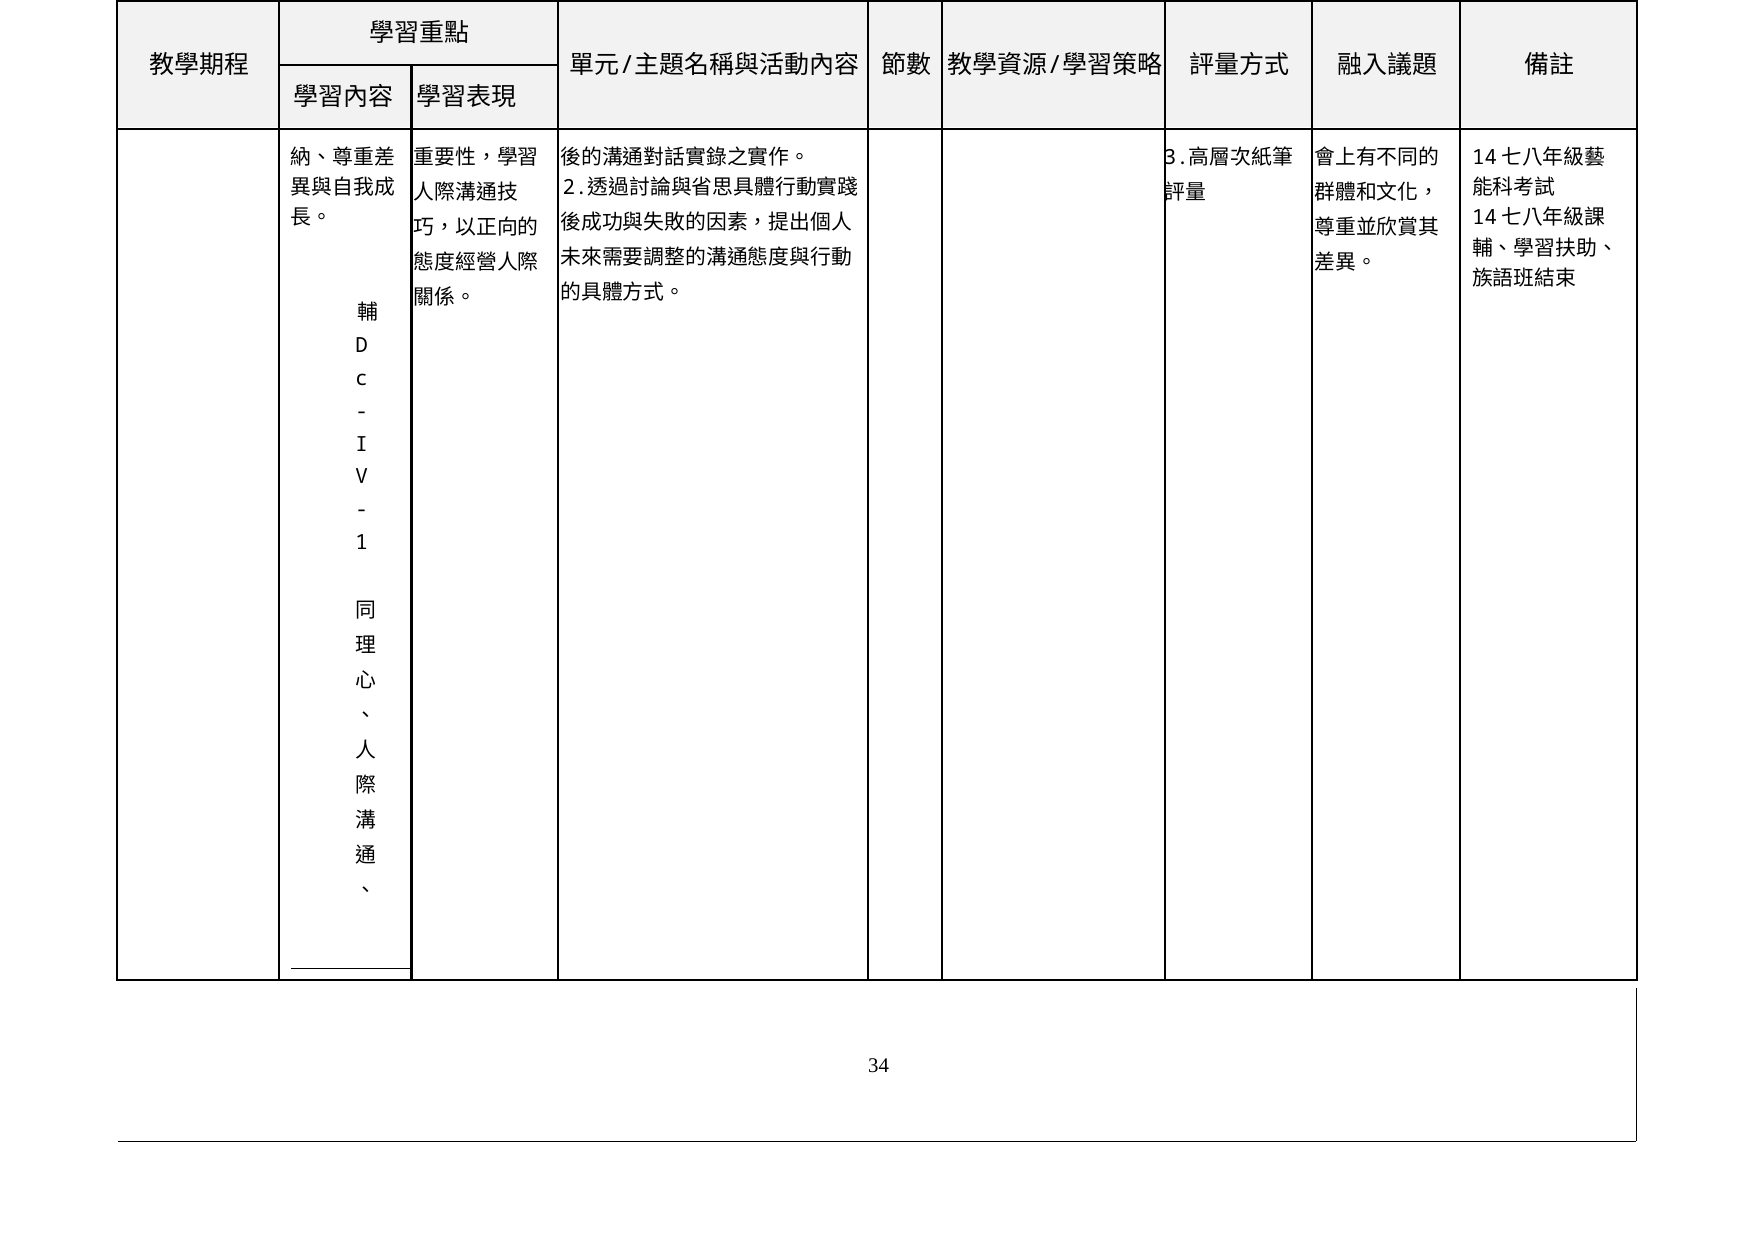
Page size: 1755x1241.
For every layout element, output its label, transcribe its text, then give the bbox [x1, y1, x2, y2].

table_cell 14七八年級藝能科考試 14七八年級課輔、學習扶助、族語班結束 [1461, 130, 1636, 979]
table_cell 學習內容 [280, 66, 410, 127]
table_cell 納、尊重差異與自我成長。 輔Dc-IV-1 同理心、人際溝通、 [280, 130, 410, 979]
table_header 備註 [1461, 2, 1636, 127]
table_cell 會上有不同的群體和文化，尊重並欣賞其差異。 [1313, 130, 1459, 979]
table_cell 重要性，學習人際溝通技巧，以正向的態度經營人際關係。 [413, 130, 557, 979]
table_cell [869, 130, 941, 979]
table_header 評量方式 [1166, 2, 1311, 127]
table_header 學習重點 [280, 2, 557, 64]
table_cell 後的溝通對話實錄之實作。 2.透過討論與省思具體行動實踐後成功與失敗的因素，提出個人未來需要調整的溝通態度與行動的具體方式。 [559, 130, 867, 979]
table_header 節數 [869, 2, 941, 127]
table_cell [943, 130, 1164, 979]
table_header 融入議題 [1313, 2, 1459, 127]
table_header 教學期程 [118, 2, 278, 127]
table_cell 學習表現 [413, 66, 557, 127]
table_cell 3.高層次紙筆評量 [1166, 130, 1311, 979]
table_cell [118, 130, 278, 979]
table_header 單元/主題名稱與活動內容 [559, 2, 867, 127]
table_header 教學資源/學習策略 [943, 2, 1164, 127]
